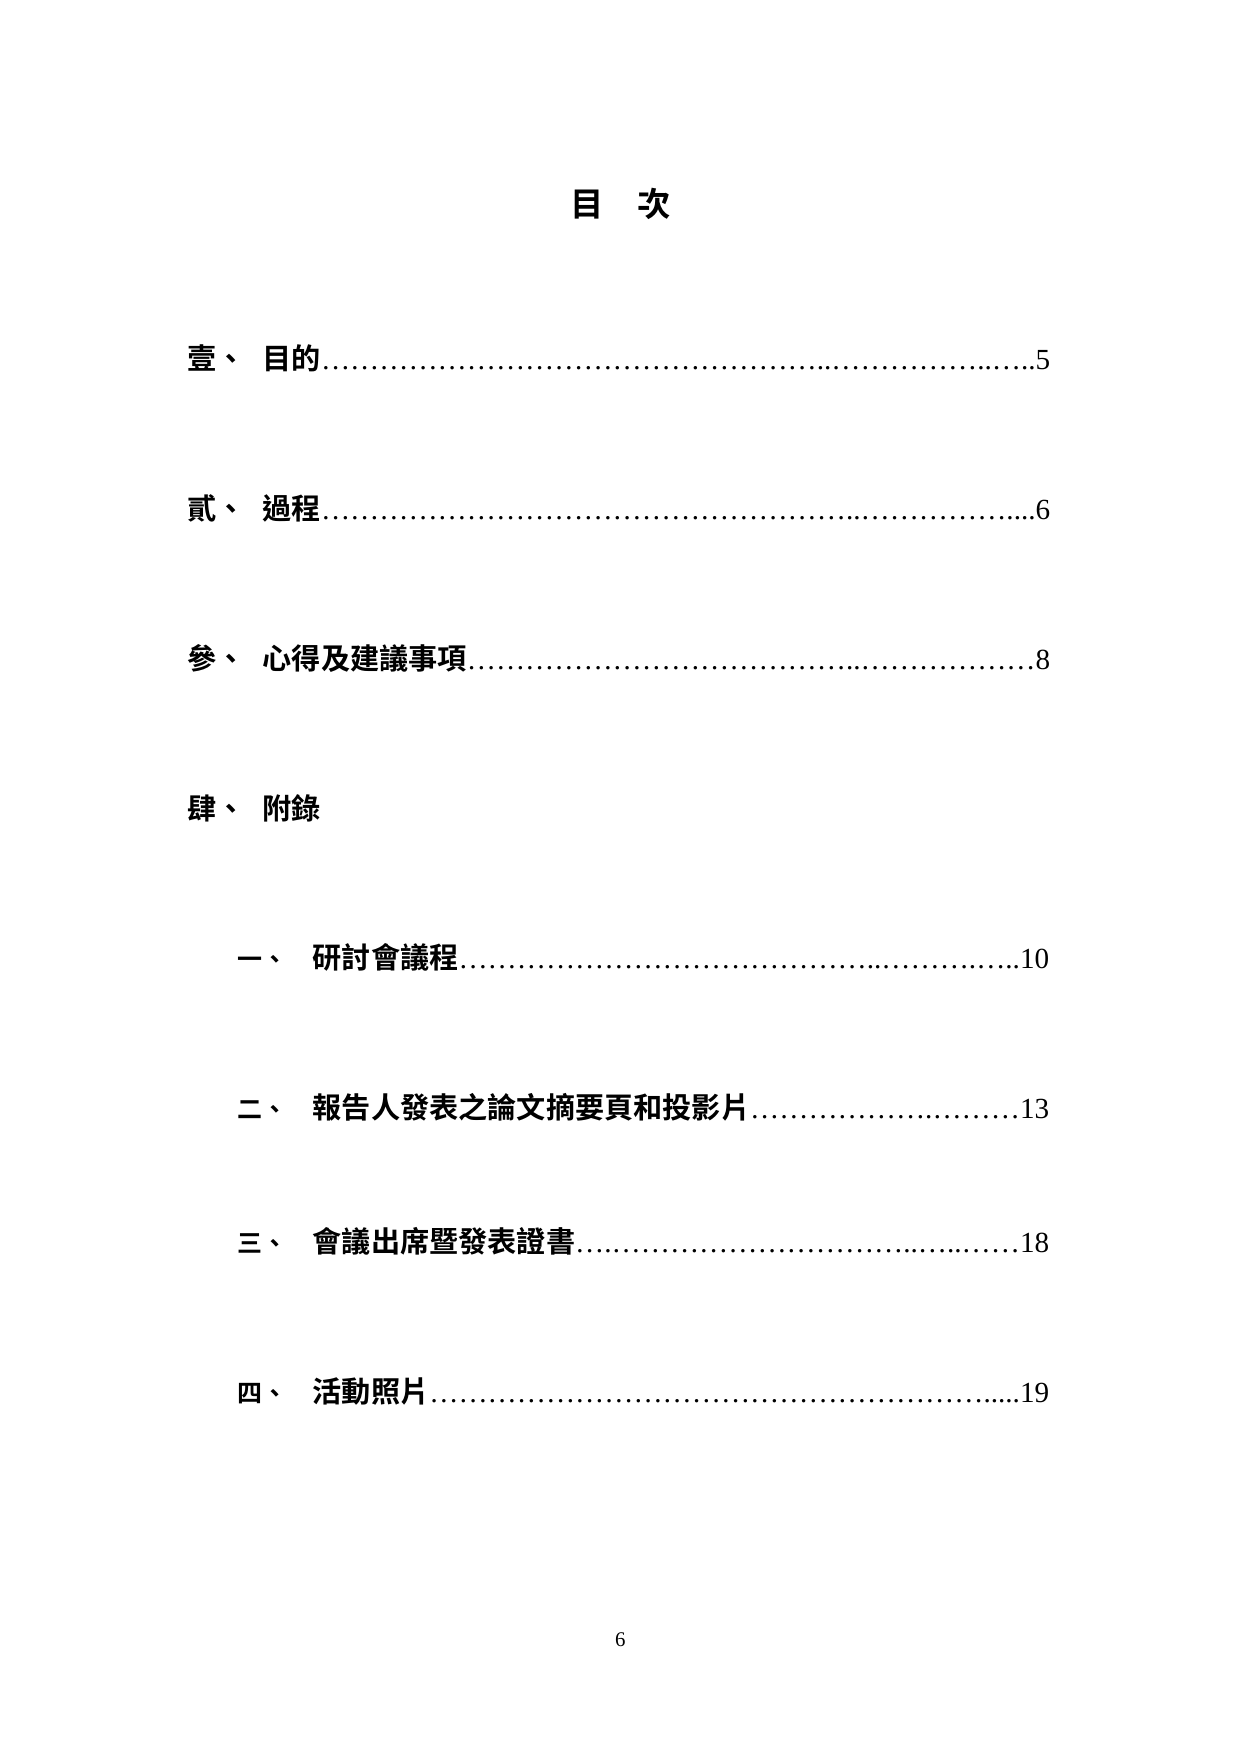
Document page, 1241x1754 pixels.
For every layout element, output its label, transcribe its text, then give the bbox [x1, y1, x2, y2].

list 過程………………………………………………..……………....6 [187, 469, 1053, 544]
list 心得及建議事項…………………………………..………………8 [187, 619, 1053, 694]
list 會議出席暨發表證書….…………………………..…..……18 [237, 1202, 1053, 1277]
list 報告人發表之論文摘要頁和投影片……………….………13 [237, 1068, 1053, 1143]
list 研討會議程……………………………………..……….…..10 [237, 919, 1053, 994]
list 活動照片………………………………………………….....19 [237, 1352, 1053, 1427]
text 目 次 [187, 164, 1053, 239]
list 目的……………………………………………..……………..…..5 [187, 319, 1053, 394]
list 附錄 [187, 769, 1053, 844]
